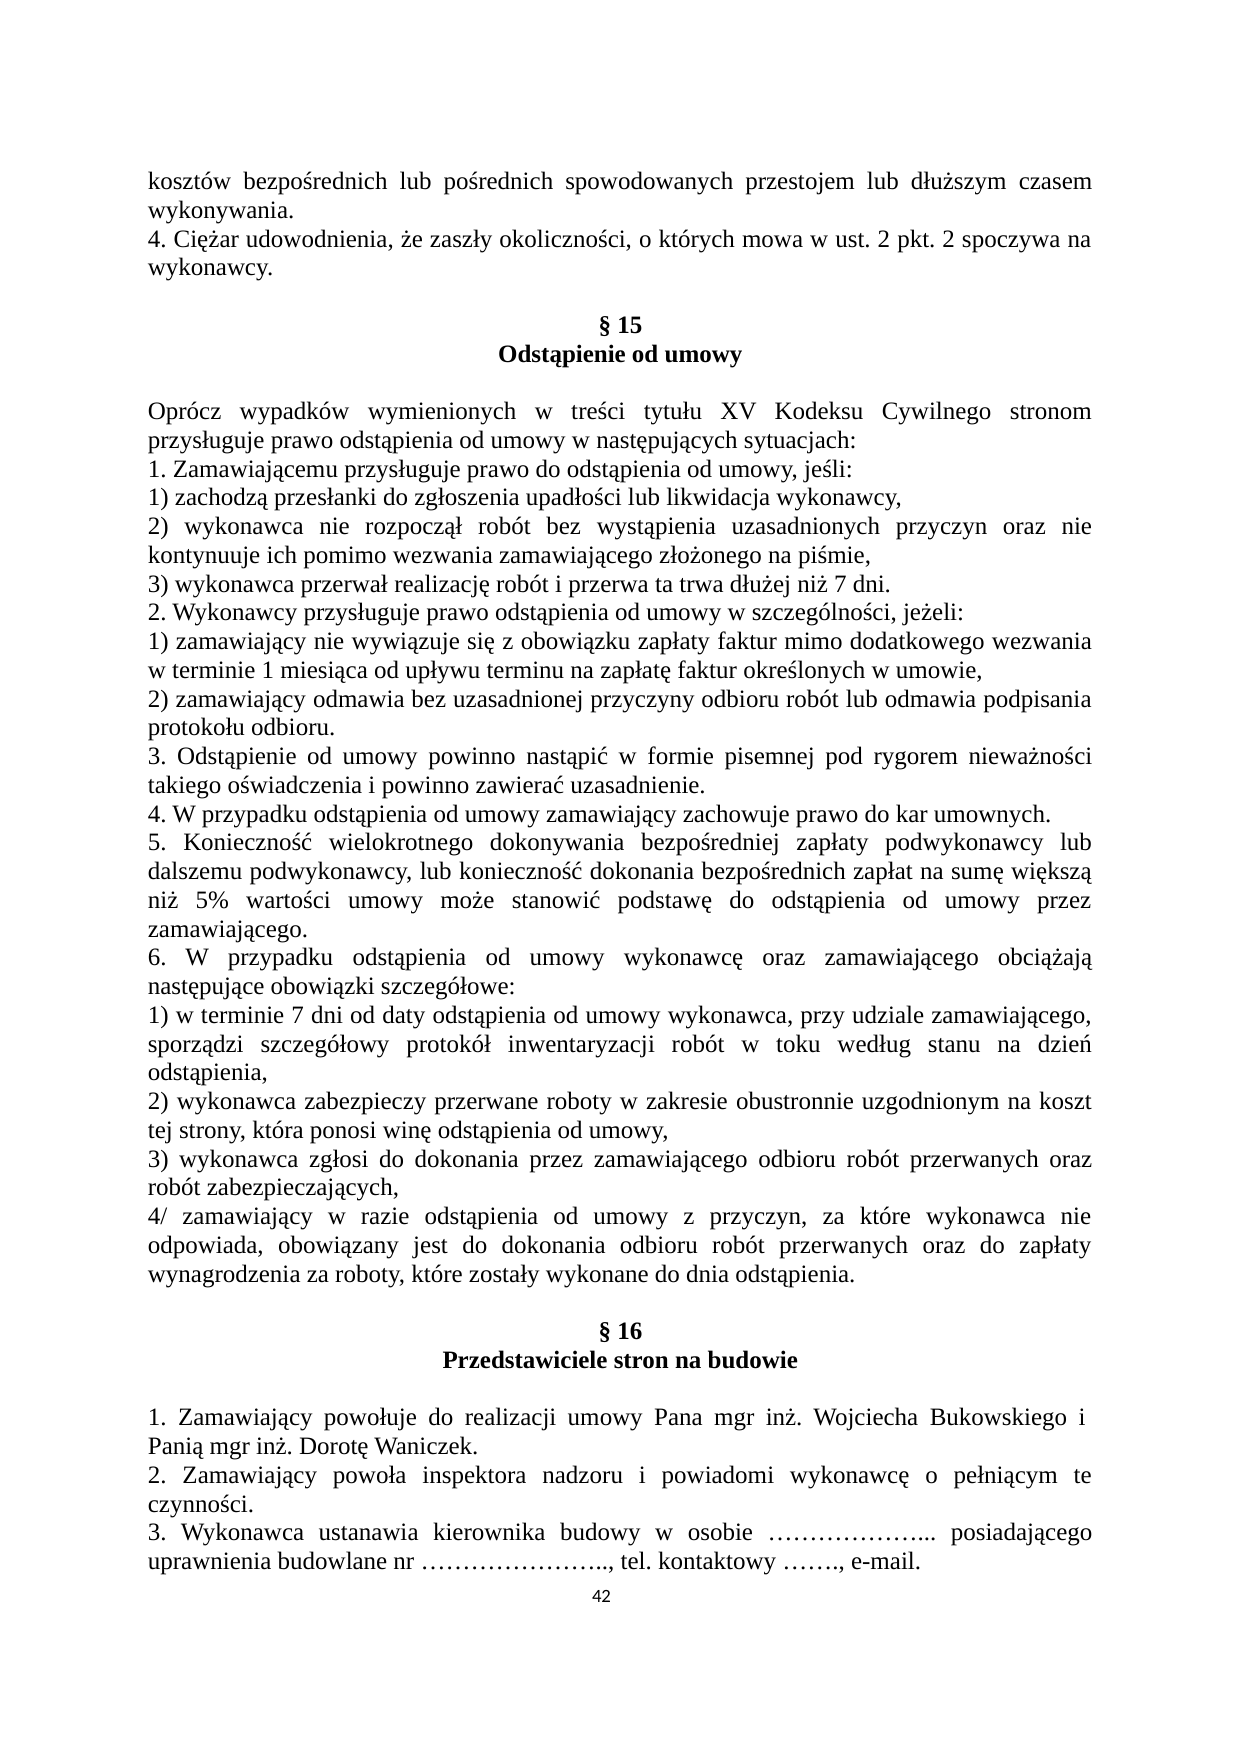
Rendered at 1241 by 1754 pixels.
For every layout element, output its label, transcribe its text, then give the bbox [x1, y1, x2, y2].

text 4. Ciężar udowodnienia, że zaszły okoliczności, o których mowa w ust. 2 pkt. 2 spoczywa na wykonawcy. [148, 224, 1093, 281]
text 3) wykonawca zgłosi do dokonania przez zamawiającego odbioru robót przerwanych oraz robót zabezpieczających, [148, 1144, 1093, 1201]
text 2) wykonawca nie rozpoczął robót bez wystąpienia uzasadnionych przyczyn oraz nie kontynuuje ich pomimo wezwania zamawiającego złożonego na piśmie, [148, 511, 1093, 569]
text 4. W przypadku odstąpienia od umowy zamawiający zachowuje prawo do kar umownych. [148, 799, 1093, 827]
text 5. Konieczność wielokrotnego dokonywania bezpośredniej zapłaty podwykonawcy lub dalszemu podwykonawcy, lub konieczność dokonania bezpośrednich zapłat na sumę większą niż 5% wartości umowy może stanowić podstawę do odstąpienia od umowy przez zamawiającego. [148, 827, 1093, 942]
text 1) zachodzą przesłanki do zgłoszenia upadłości lub likwidacja wykonawcy, [148, 482, 1093, 511]
text kosztów bezpośrednich lub pośrednich spowodowanych przestojem lub dłuższym czasem wykonywania. [148, 166, 1093, 224]
text 2) wykonawca zabezpieczy przerwane roboty w zakresie obustronnie uzgodnionym na koszt tej strony, która ponosi winę odstąpienia od umowy, [148, 1086, 1093, 1144]
text 2. Wykonawcy przysługuje prawo odstąpienia od umowy w szczególności, jeżeli: [148, 597, 1093, 626]
text 1) zamawiający nie wywiązuje się z obowiązku zapłaty faktur mimo dodatkowego wezwania w terminie 1 miesiąca od upływu terminu na zapłatę faktur określonych w umowie, [148, 626, 1093, 684]
text 6. W przypadku odstąpienia od umowy wykonawcę oraz zamawiającego obciążają następujące obowiązki szczegółowe: [148, 942, 1093, 1000]
text Przedstawiciele stron na budowie [148, 1345, 1093, 1374]
text Oprócz wypadków wymienionych w treści tytułu XV Kodeksu Cywilnego stronom przysługuje prawo odstąpienia od umowy w następujących sytuacjach: [148, 396, 1093, 454]
text Odstąpienie od umowy [148, 339, 1093, 367]
text 3. Odstąpienie od umowy powinno nastąpić w formie pisemnej pod rygorem nieważności takiego oświadczenia i powinno zawierać uzasadnienie. [148, 741, 1093, 799]
text 1. Zamawiający powołuje do realizacji umowy Pana mgr inż. Wojciecha Bukowskiego i Panią mgr inż. Dorotę Waniczek. [148, 1402, 1093, 1460]
text 1. Zamawiającemu przysługuje prawo do odstąpienia od umowy, jeśli: [148, 454, 1093, 482]
text 2) zamawiający odmawia bez uzasadnionej przyczyny odbioru robót lub odmawia podpisania protokołu odbioru. [148, 684, 1093, 741]
text 1) w terminie 7 dni od daty odstąpienia od umowy wykonawca, przy udziale zamawiającego, sporządzi szczegółowy protokół inwentaryzacji robót w toku według stanu na dzień odstąpienia, [148, 1000, 1093, 1086]
text 4/ zamawiający w razie odstąpienia od umowy z przyczyn, za które wykonawca nie odpowiada, obowiązany jest do dokonania odbioru robót przerwanych oraz do zapłaty wynagrodzenia za roboty, które zostały wykonane do dnia odstąpienia. [148, 1201, 1093, 1287]
text 3. Wykonawca ustanawia kierownika budowy w osobie ………………... posiadającego uprawnienia budowlane nr ………………….., tel. kontaktowy ……., e-mail. [148, 1517, 1093, 1575]
text 2. Zamawiający powoła inspektora nadzoru i powiadomi wykonawcę o pełniącym te czynności. [148, 1460, 1093, 1517]
text § 15 [148, 310, 1093, 339]
text 3) wykonawca przerwał realizację robót i przerwa ta trwa dłużej niż 7 dni. [148, 569, 1093, 597]
text § 16 [148, 1316, 1093, 1345]
